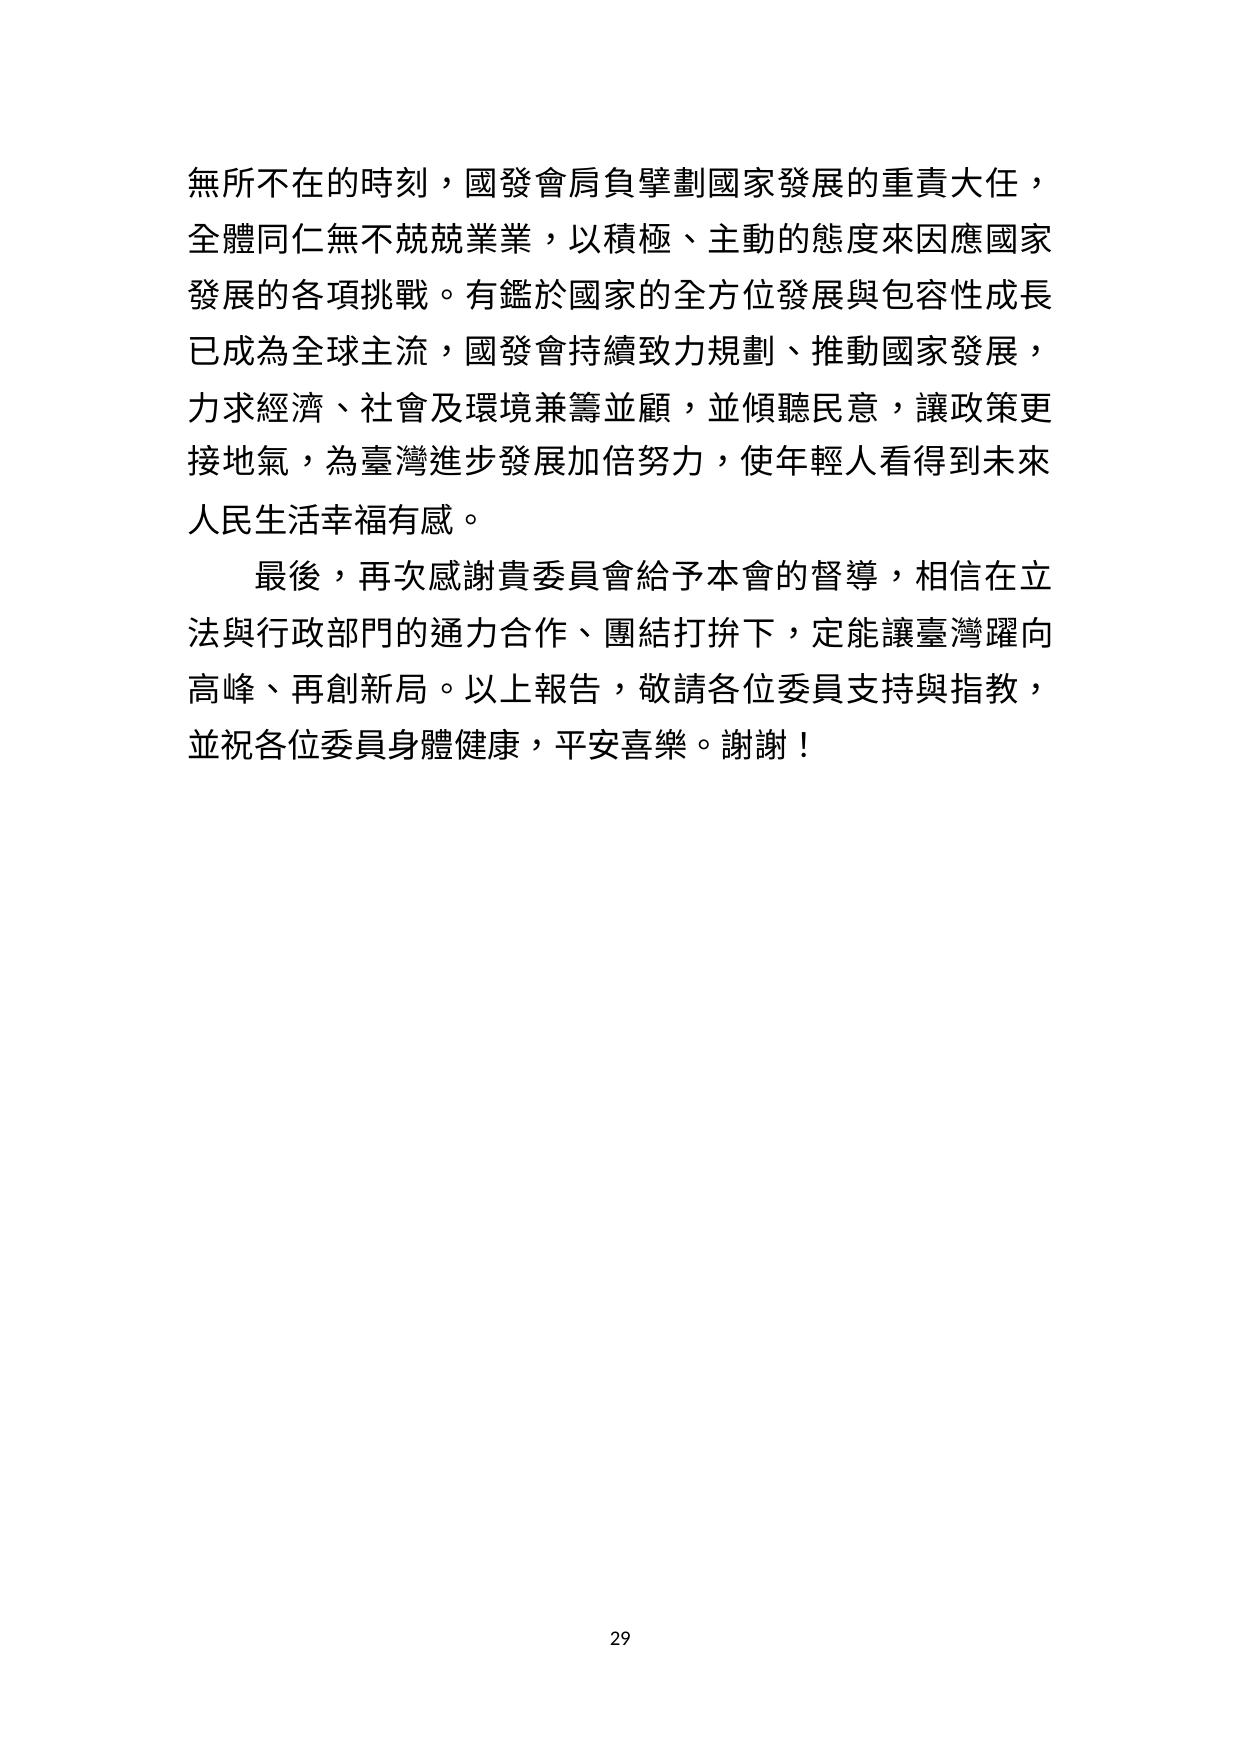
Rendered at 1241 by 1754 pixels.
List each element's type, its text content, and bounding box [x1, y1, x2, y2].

text 最後，再次感謝貴委員會給予本會的督導，相信在立法與行政部門的通力合作、團結打拚下，定能讓臺灣躍向高峰、再創新局。以上報告，敬請各位委員支持與指教，並祝各位委員身體健康，平安喜樂。謝謝！ [187, 544, 1053, 769]
text 各位委員，處在國內外經社情勢瞬息萬變、國際競爭無所不在的時刻，國發會肩負擘劃國家發展的重責大任，全體同仁無不兢兢業業，以積極、主動的態度來因應國家發展的各項挑戰。有鑑於國家的全方位發展與包容性成長已成為全球主流，國發會持續致力規劃、推動國家發展，力求經濟、社會及環境兼籌並顧，並傾聽民意，讓政策更接地氣，為臺灣進步發展加倍努力，使年輕人看得到未來、人民生活幸福有感。 [187, 150, 1053, 544]
